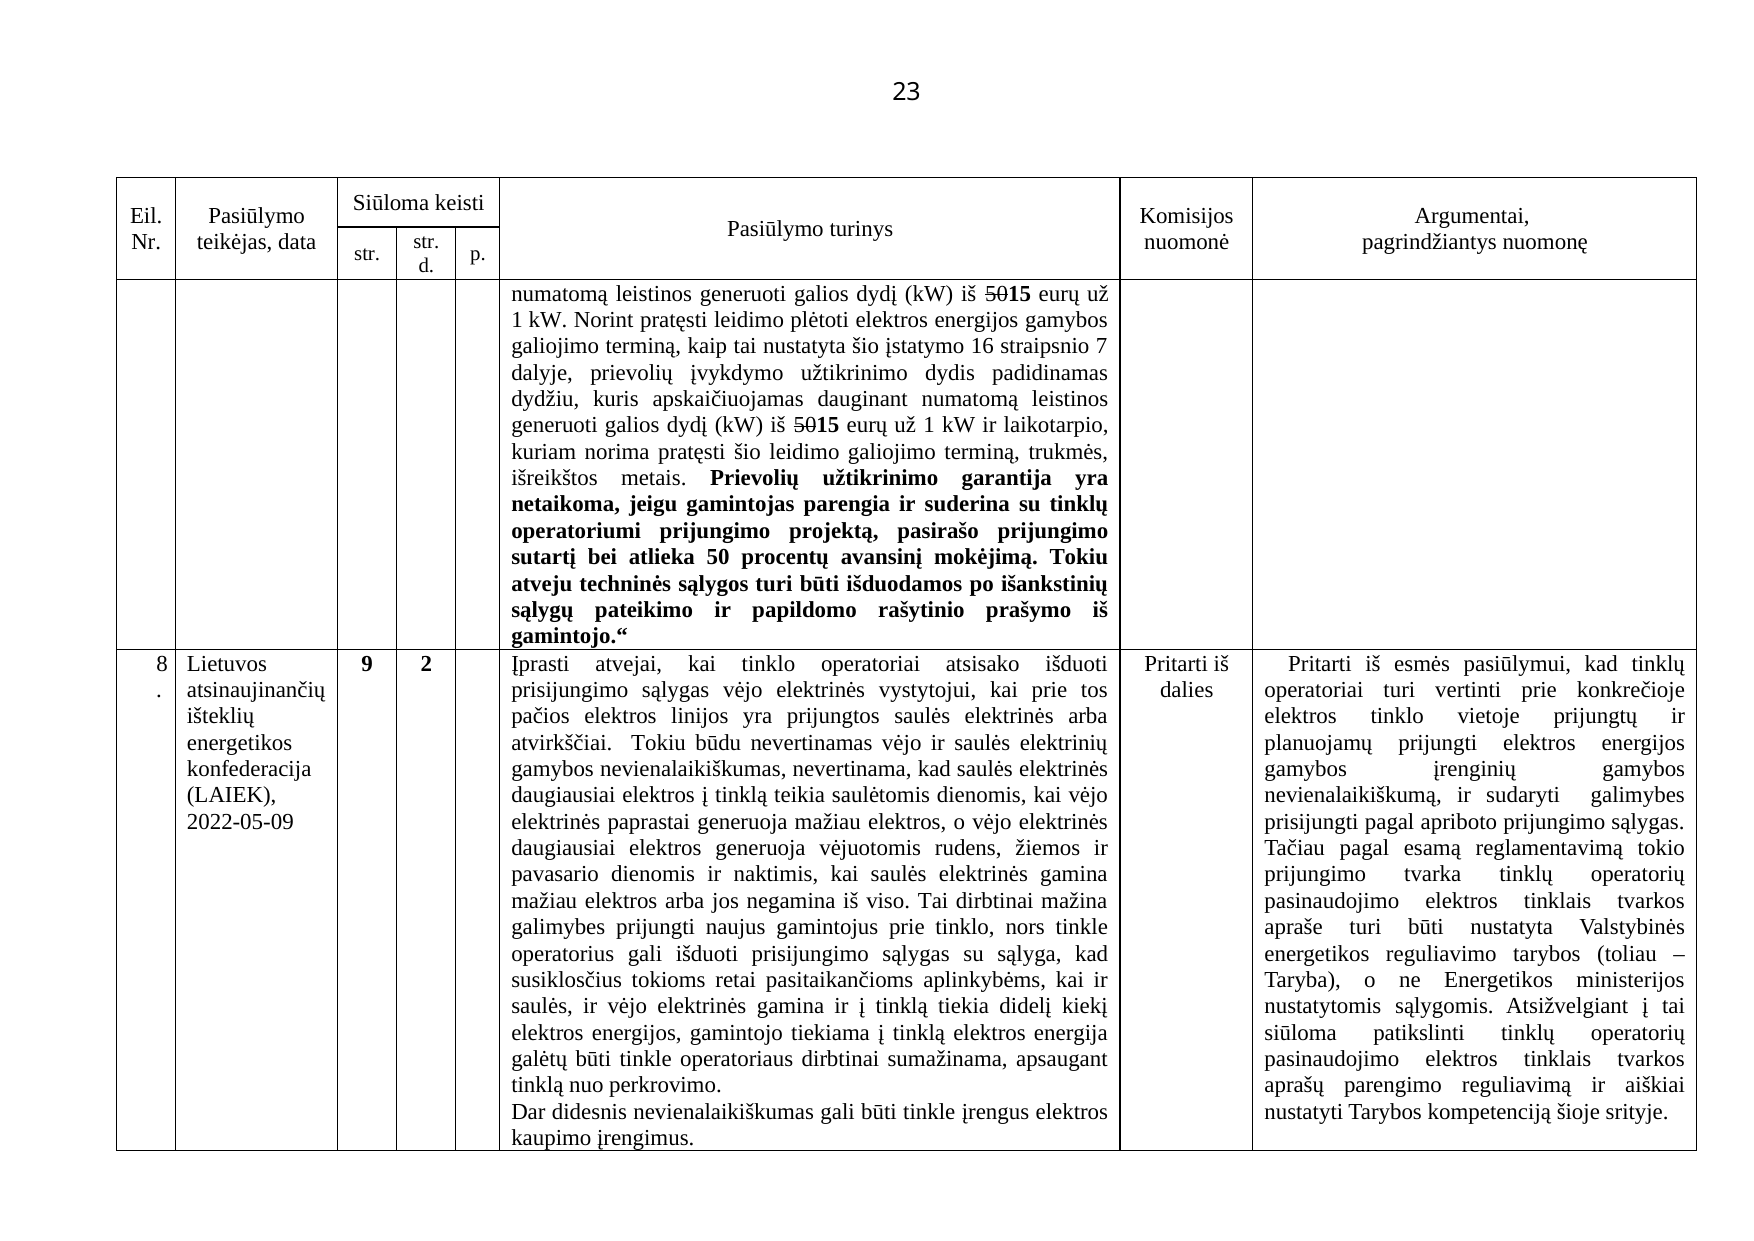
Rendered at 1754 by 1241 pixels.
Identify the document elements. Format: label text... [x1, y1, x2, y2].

table_cell [338, 280, 396, 649]
table_cell str. [338, 228, 396, 279]
table_cell [456, 650, 499, 1150]
table_cell 2 [397, 650, 455, 1150]
table_header Eil. Nr. [117, 178, 175, 279]
table_header Komisijos nuomonė [1121, 178, 1252, 279]
table_cell [176, 280, 337, 649]
table_cell Pritarti iš esmės pasiūlymui, kad tinklų operatoriai turi vertinti prie konkrečioje elektros tinklo vietoje prijungtų ir planuojamų prijungti elektros energijos gamybos įrenginių gamybos nevienalaikiškumą, ir sudaryti galimybes prisijungti pagal apriboto prijungimo sąlygas. Tačiau pagal esamą reglamentavimą tokio prijungimo tvarka tinklų operatorių pasinaudojimo elektros tinklais tvarkos apraše turi būti nustatyta Valstybinės energetikos reguliavimo tarybos (toliau – Taryba), o ne Energetikos ministerijos nustatytomis sąlygomis. Atsižvelgiant į tai siūloma patikslinti tinklų operatorių pasinaudojimo elektros tinklais tvarkos aprašų parengimo reguliavimą ir aiškiai nustatyti Tarybos kompetenciją šioje srityje. [1253, 650, 1696, 1150]
table_cell [1253, 280, 1696, 649]
table_cell str. d. [397, 228, 455, 279]
table_cell numatomą leistinos generuoti galios dydį (kW) iš 5015 eurų už 1 kW. Norint pratęsti leidimo plėtoti elektros energijos gamybos galiojimo terminą, kaip tai nustatyta šio įstatymo 16 straipsnio 7 dalyje, prievolių įvykdymo užtikrinimo dydis padidinamas dydžiu, kuris apskaičiuojamas dauginant numatomą leistinos generuoti galios dydį (kW) iš 5015 eurų už 1 kW ir laikotarpio, kuriam norima pratęsti šio leidimo galiojimo terminą, trukmės, išreikštos metais. Prievolių užtikrinimo garantija yra netaikoma, jeigu gamintojas parengia ir suderina su tinklų operatoriumi prijungimo projektą, pasirašo prijungimo sutartį bei atlieka 50 procentų avansinį mokėjimą. Tokiu atveju techninės sąlygos turi būti išduodamos po išankstinių sąlygų pateikimo ir papildomo rašytinio prašymo iš gamintojo.“ [500, 280, 1119, 649]
table_cell [397, 280, 455, 649]
table_header Siūloma keisti [338, 178, 499, 226]
table_header Pasiūlymo turinys [500, 178, 1119, 279]
table_cell [1121, 280, 1252, 649]
table_cell Pritarti iš dalies [1121, 650, 1252, 1150]
table_cell [117, 650, 175, 1150]
table_cell p. [456, 228, 499, 279]
table_cell Lietuvos atsinaujinančių išteklių energetikos konfederacija (LAIEK), 2022-05-09 [176, 650, 337, 1150]
table_cell 9 [338, 650, 396, 1150]
table_cell [456, 280, 499, 649]
table_cell Įprasti atvejai, kai tinklo operatoriai atsisako išduoti prisijungimo sąlygas vėjo elektrinės vystytojui, kai prie tos pačios elektros linijos yra prijungtos saulės elektrinės arba atvirkščiai. Tokiu būdu nevertinamas vėjo ir saulės elektrinių gamybos nevienalaikiškumas, nevertinama, kad saulės elektrinės daugiausiai elektros į tinklą teikia saulėtomis dienomis, kai vėjo elektrinės paprastai generuoja mažiau elektros, o vėjo elektrinės daugiausiai elektros generuoja vėjuotomis rudens, žiemos ir pavasario dienomis ir naktimis, kai saulės elektrinės gamina mažiau elektros arba jos negamina iš viso. Tai dirbtinai mažina galimybes prijungti naujus gamintojus prie tinklo, nors tinkle operatorius gali išduoti prisijungimo sąlygas su sąlyga, kad susiklosčius tokioms retai pasitaikančioms aplinkybėms, kai ir saulės, ir vėjo elektrinės gamina ir į tinklą tiekia didelį kiekį elektros energijos, gamintojo tiekiama į tinklą elektros energija galėtų būti tinkle operatoriaus dirbtinai sumažinama, apsaugant tinklą nuo perkrovimo. Dar didesnis nevienalaikiškumas gali būti tinkle įrengus elektros kaupimo įrengimus. [500, 650, 1119, 1150]
table_cell [117, 280, 175, 649]
table_header Argumentai, pagrindžiantys nuomonę [1253, 178, 1696, 279]
table_header Pasiūlymo teikėjas, data [176, 178, 337, 279]
